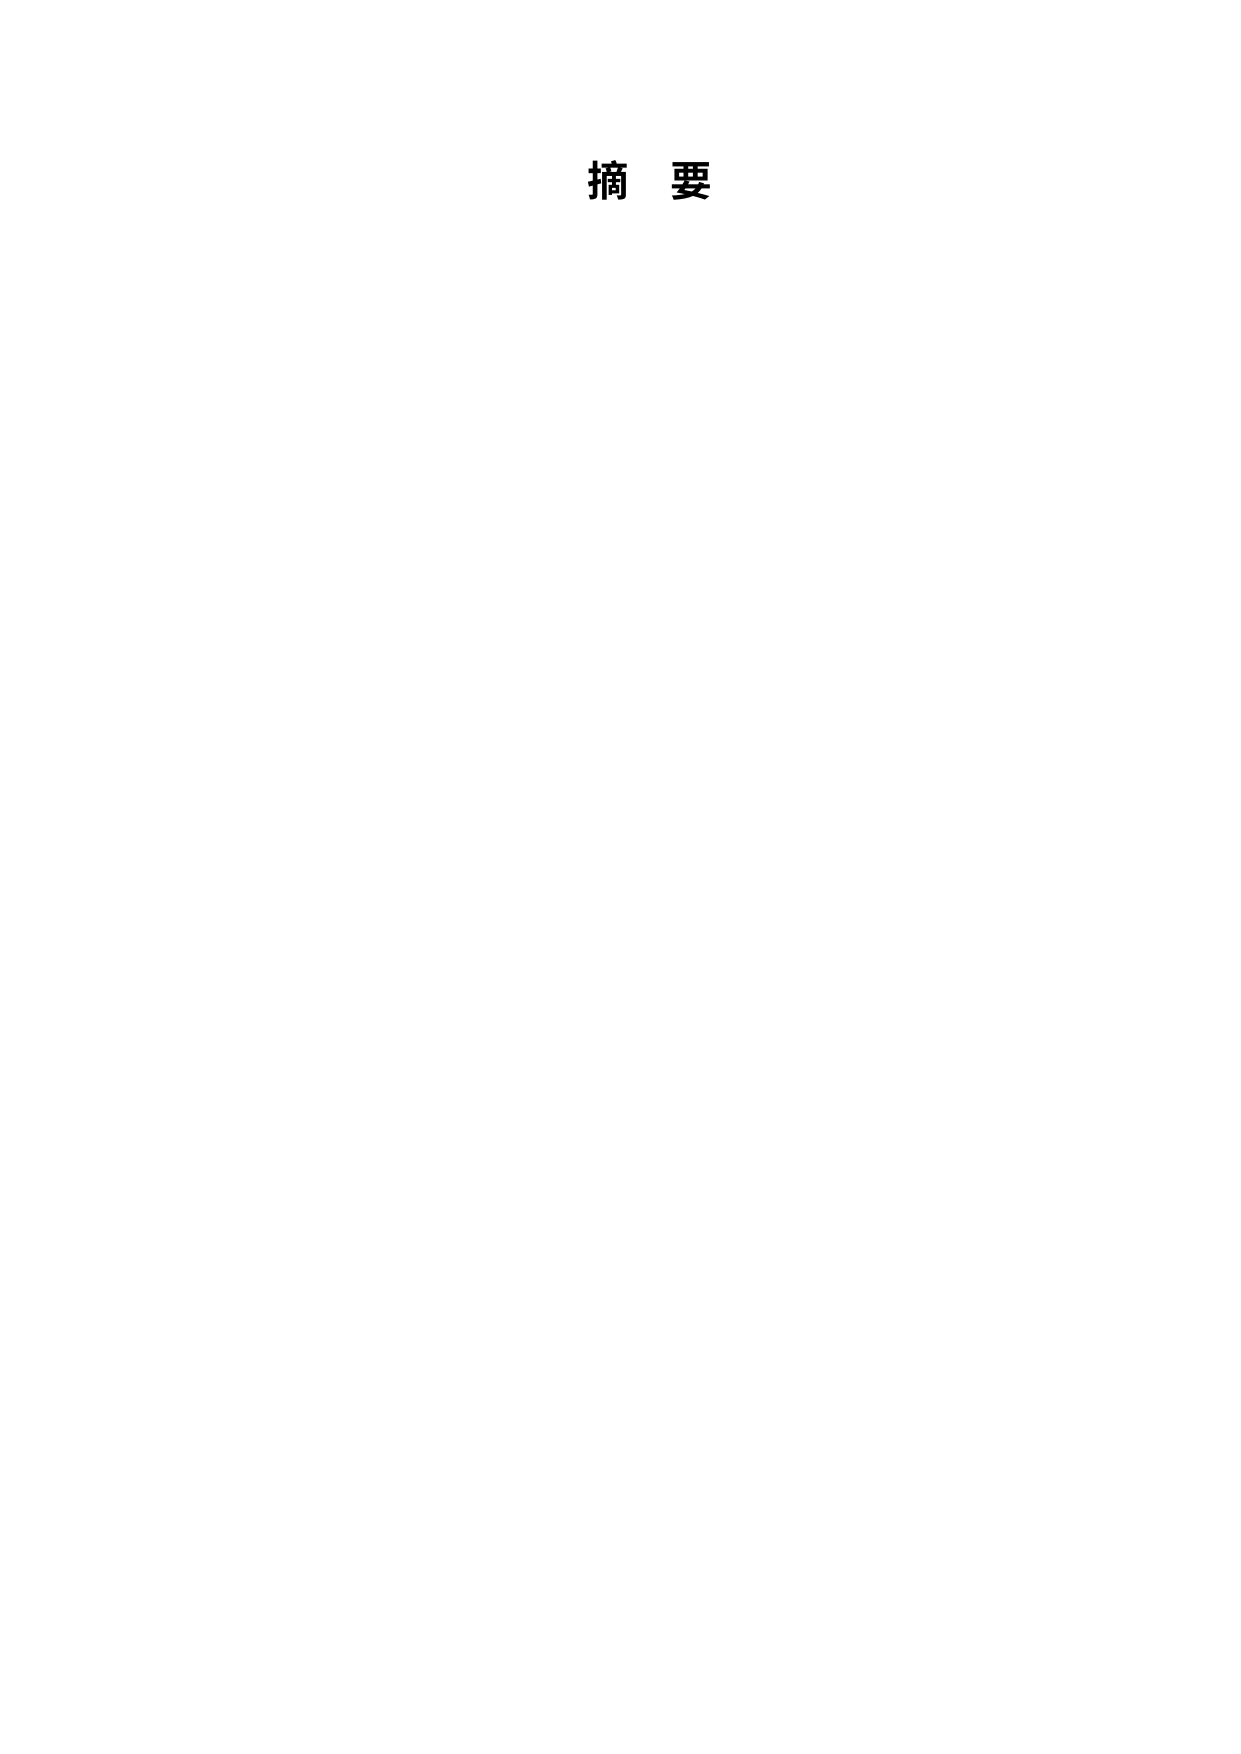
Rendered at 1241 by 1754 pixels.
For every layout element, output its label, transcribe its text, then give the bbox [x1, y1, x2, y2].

text 摘 要 [177, 148, 1122, 208]
